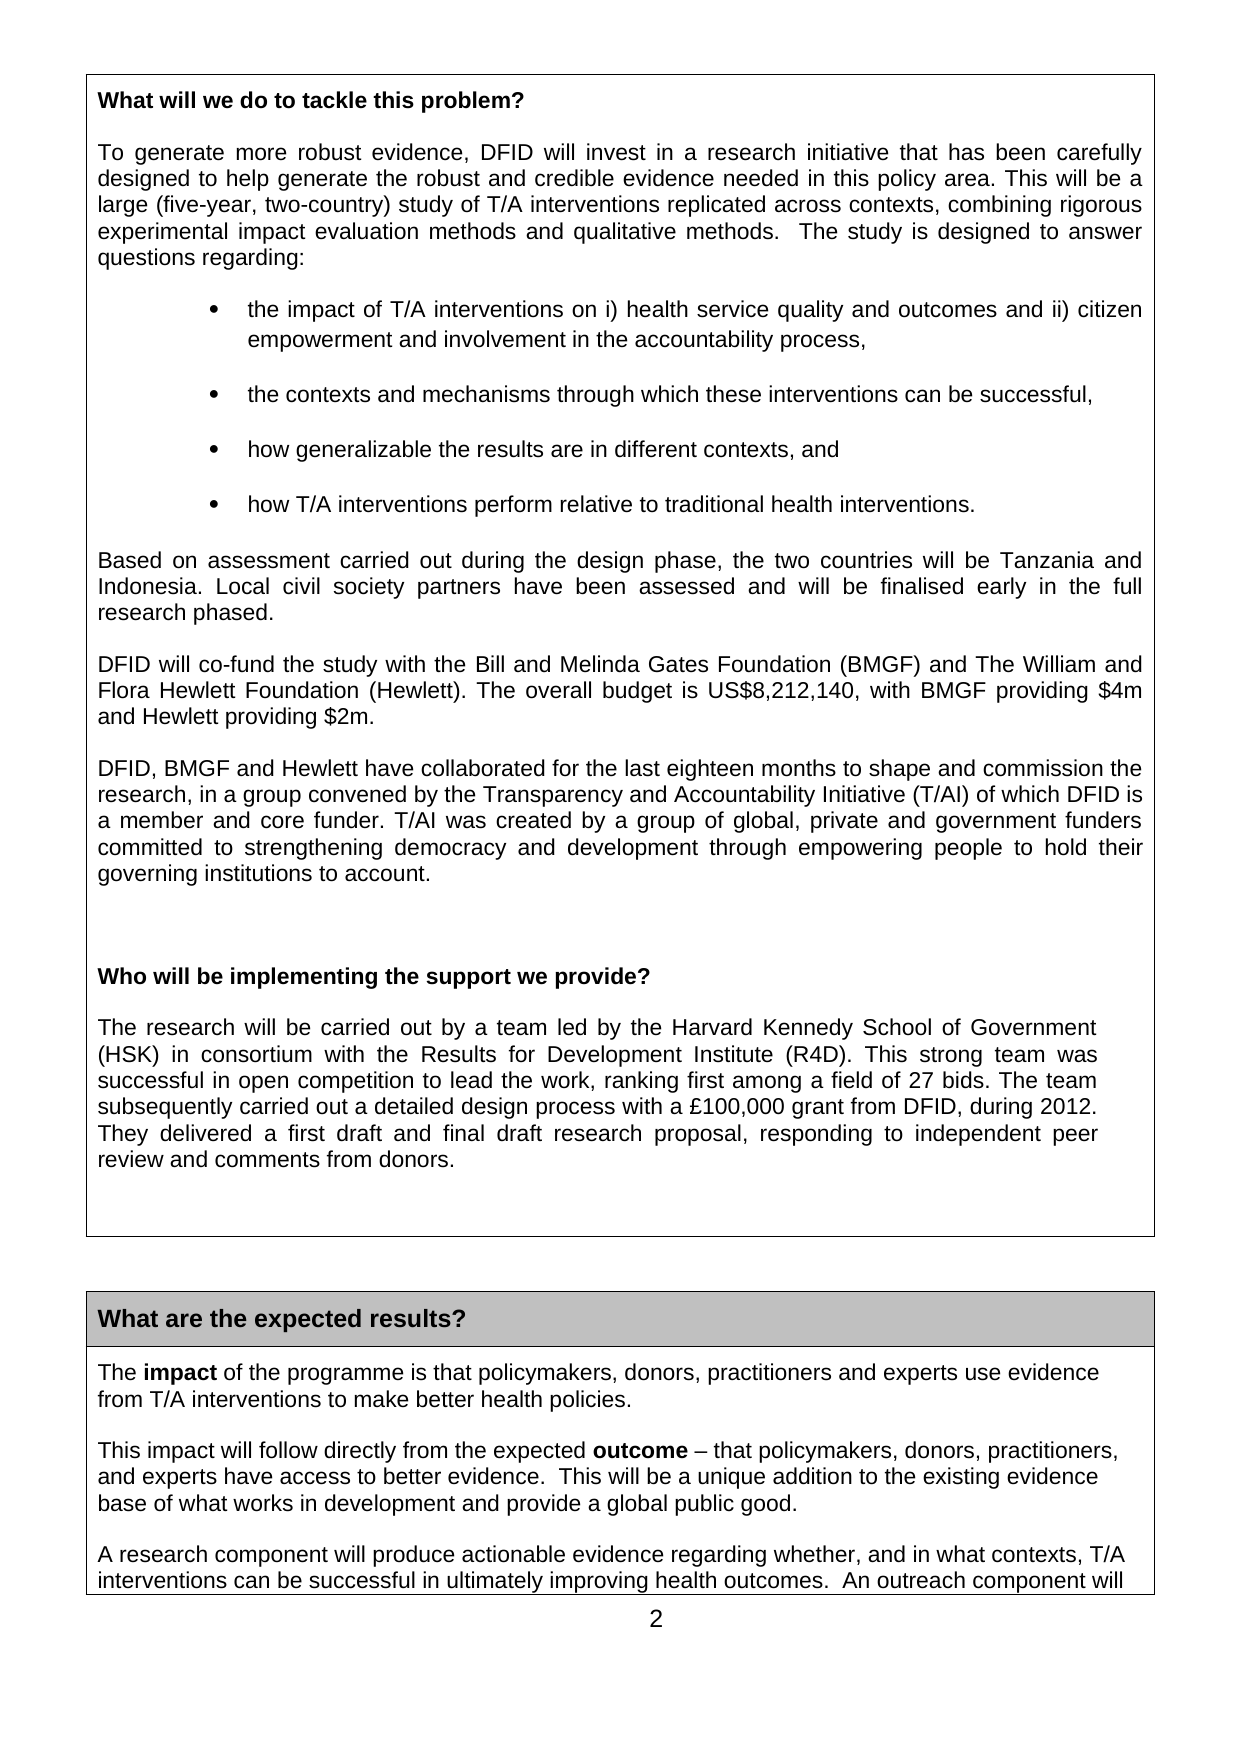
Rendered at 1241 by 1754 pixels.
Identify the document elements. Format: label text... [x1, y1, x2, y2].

table_cell What will we do to tackle this problem? To generate more robust evidence, DFID will invest in a research initiative that has been carefully designed to help generate the robust and credible evidence needed in this policy area. This will be a large (five-year, two-country) study of T/A interventions replicated across contexts, combining rigorous experimental impact evaluation methods and qualitative methods. The study is designed to answer questions regarding: the impact of T/A interventions on i) health service quality and outcomes and ii) citizen empowerment and involvement in the accountability process, the contexts and mechanisms through which these interventions can be successful, how generalizable the results are in different contexts, and how T/A interventions perform relative to traditional health interventions. Based on assessment carried out during the design phase, the two countries will be Tanzania and Indonesia. Local civil society partners have been assessed and will be finalised early in the full research phased. DFID will co-fund the study with the Bill and Melinda Gates Foundation (BMGF) and The William and Flora Hewlett Foundation (Hewlett). The overall budget is US$8,212,140, with BMGF providing $4m and Hewlett providing $2m. DFID, BMGF and Hewlett have collaborated for the last eighteen months to shape and commission the research, in a group convened by the Transparency and Accountability Initiative (T/AI) of which DFID is a member and core funder. T/AI was created by a group of global, private and government funders committed to strengthening democracy and development through empowering people to hold their governing institutions to account. Who will be implementing the support we provide? The research will be carried out by a team led by the Harvard Kennedy School of Government (HSK) in consortium with the Results for Development Institute (R4D). This strong team was successful in open competition to lead the work, ranking first among a field of 27 bids. The team subsequently carried out a detailed design process with a £100,000 grant from DFID, during 2012. They delivered a first draft and final draft research proposal, responding to independent peer review and comments from donors. [87, 75, 1154, 1236]
table_header What are the expected results? [87, 1292, 1154, 1346]
table_cell The impact of the programme is that policymakers, donors, practitioners and experts use evidence from T/A interventions to make better health policies. This impact will follow directly from the expected outcome – that policymakers, donors, practitioners, and experts have access to better evidence. This will be a unique addition to the existing evidence base of what works in development and provide a global public good. A research component will produce actionable evidence regarding whether, and in what contexts, T/A interventions can be successful in ultimately improving health outcomes. An outreach component will [87, 1347, 1154, 1594]
